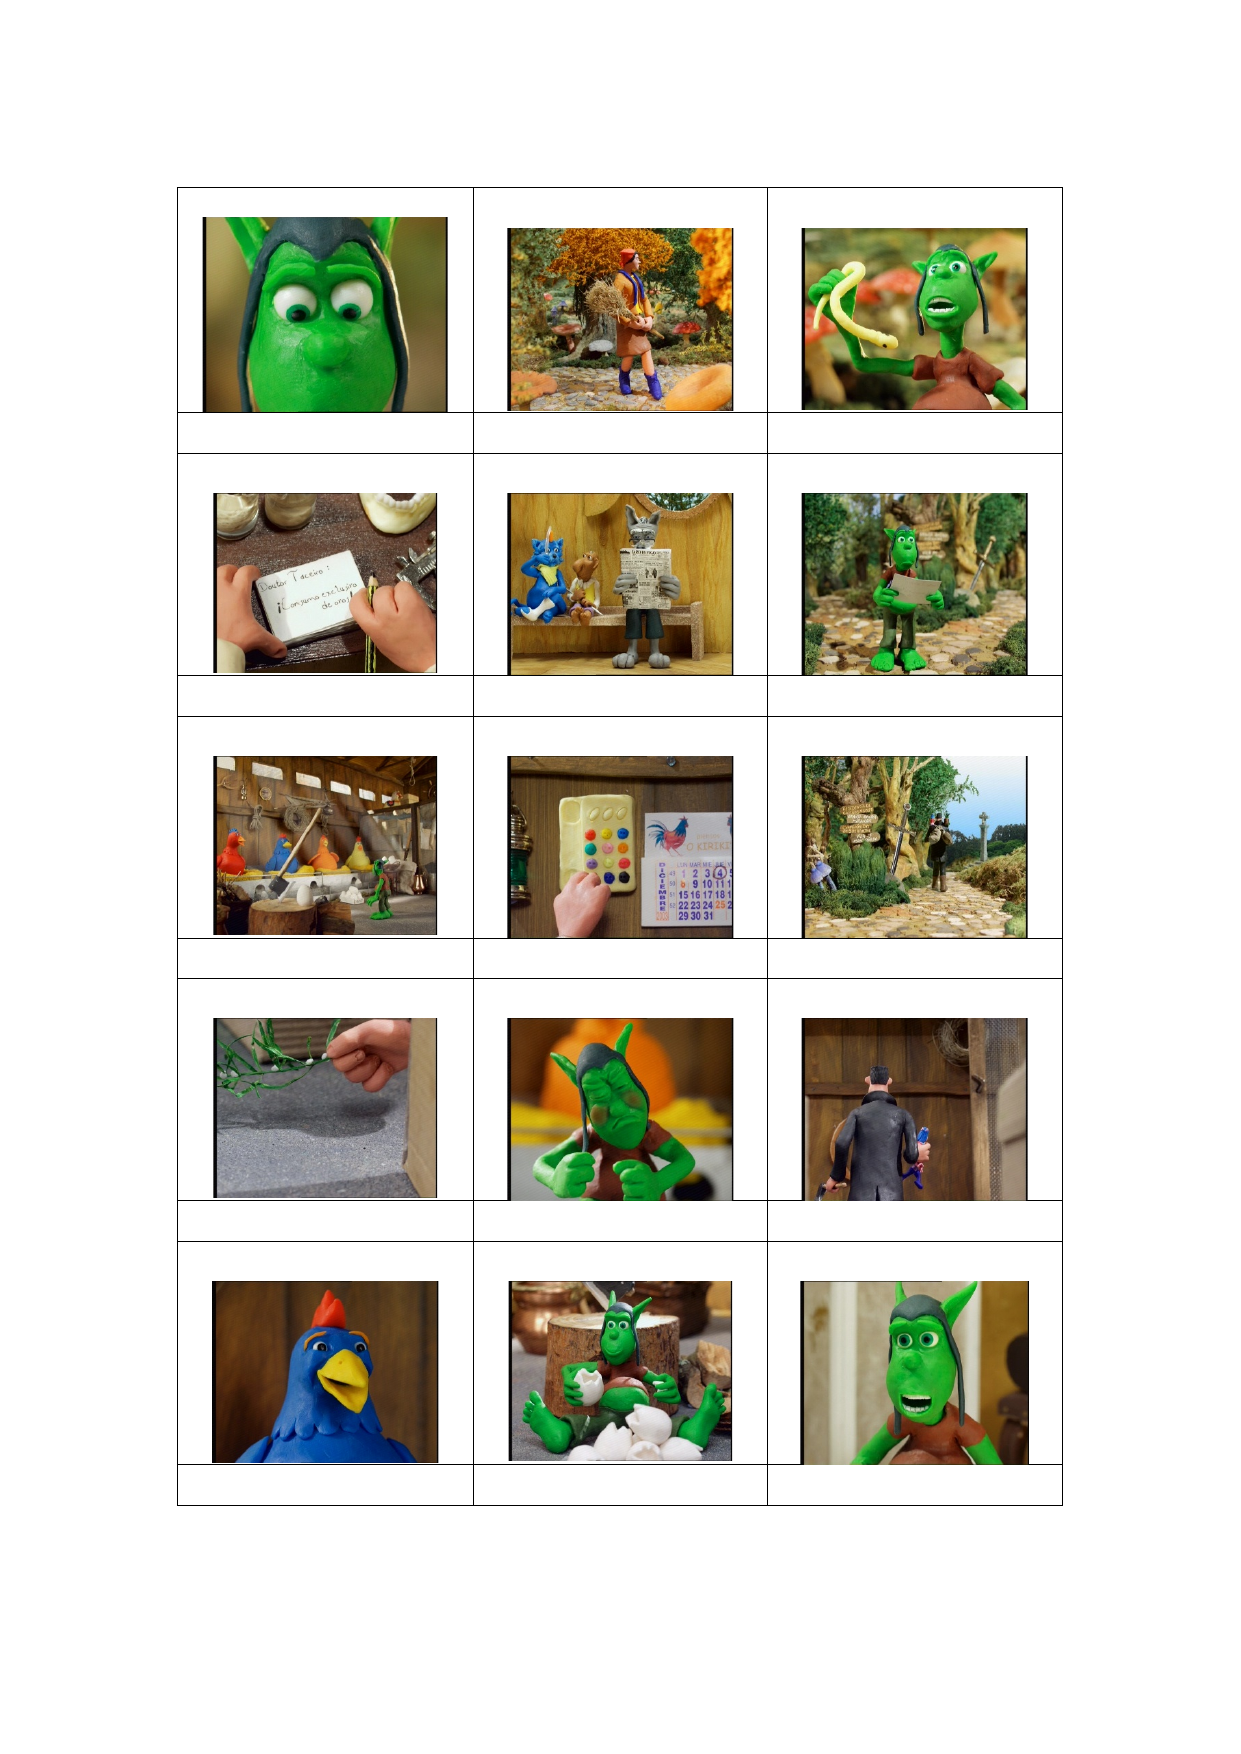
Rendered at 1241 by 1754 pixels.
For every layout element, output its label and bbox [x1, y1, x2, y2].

table_cell [178, 1242, 473, 1464]
table_cell [178, 413, 473, 453]
table_header [768, 188, 1062, 412]
table_cell [474, 939, 767, 978]
table_cell [178, 676, 473, 716]
table_cell [178, 1465, 473, 1505]
table_cell [474, 454, 767, 675]
table_header [178, 188, 473, 412]
table_cell [178, 939, 473, 978]
table_cell [768, 454, 1062, 675]
table_cell [474, 1201, 767, 1241]
table_cell [178, 979, 473, 1200]
table_cell [768, 939, 1062, 978]
table_cell [768, 1465, 1062, 1505]
table_header [474, 188, 767, 412]
table_cell [474, 1465, 767, 1505]
table_cell [768, 717, 1062, 937]
table_cell [768, 1201, 1062, 1241]
table_cell [178, 717, 473, 937]
table_cell [178, 454, 473, 675]
table_cell [178, 1201, 473, 1241]
table_cell [768, 1242, 1062, 1464]
table_cell [474, 413, 767, 453]
table_cell [768, 413, 1062, 453]
table_cell [768, 979, 1062, 1200]
table_cell [474, 717, 767, 937]
table_cell [768, 676, 1062, 716]
table_cell [474, 979, 767, 1200]
table_cell [474, 1242, 767, 1464]
table_cell [474, 676, 767, 716]
